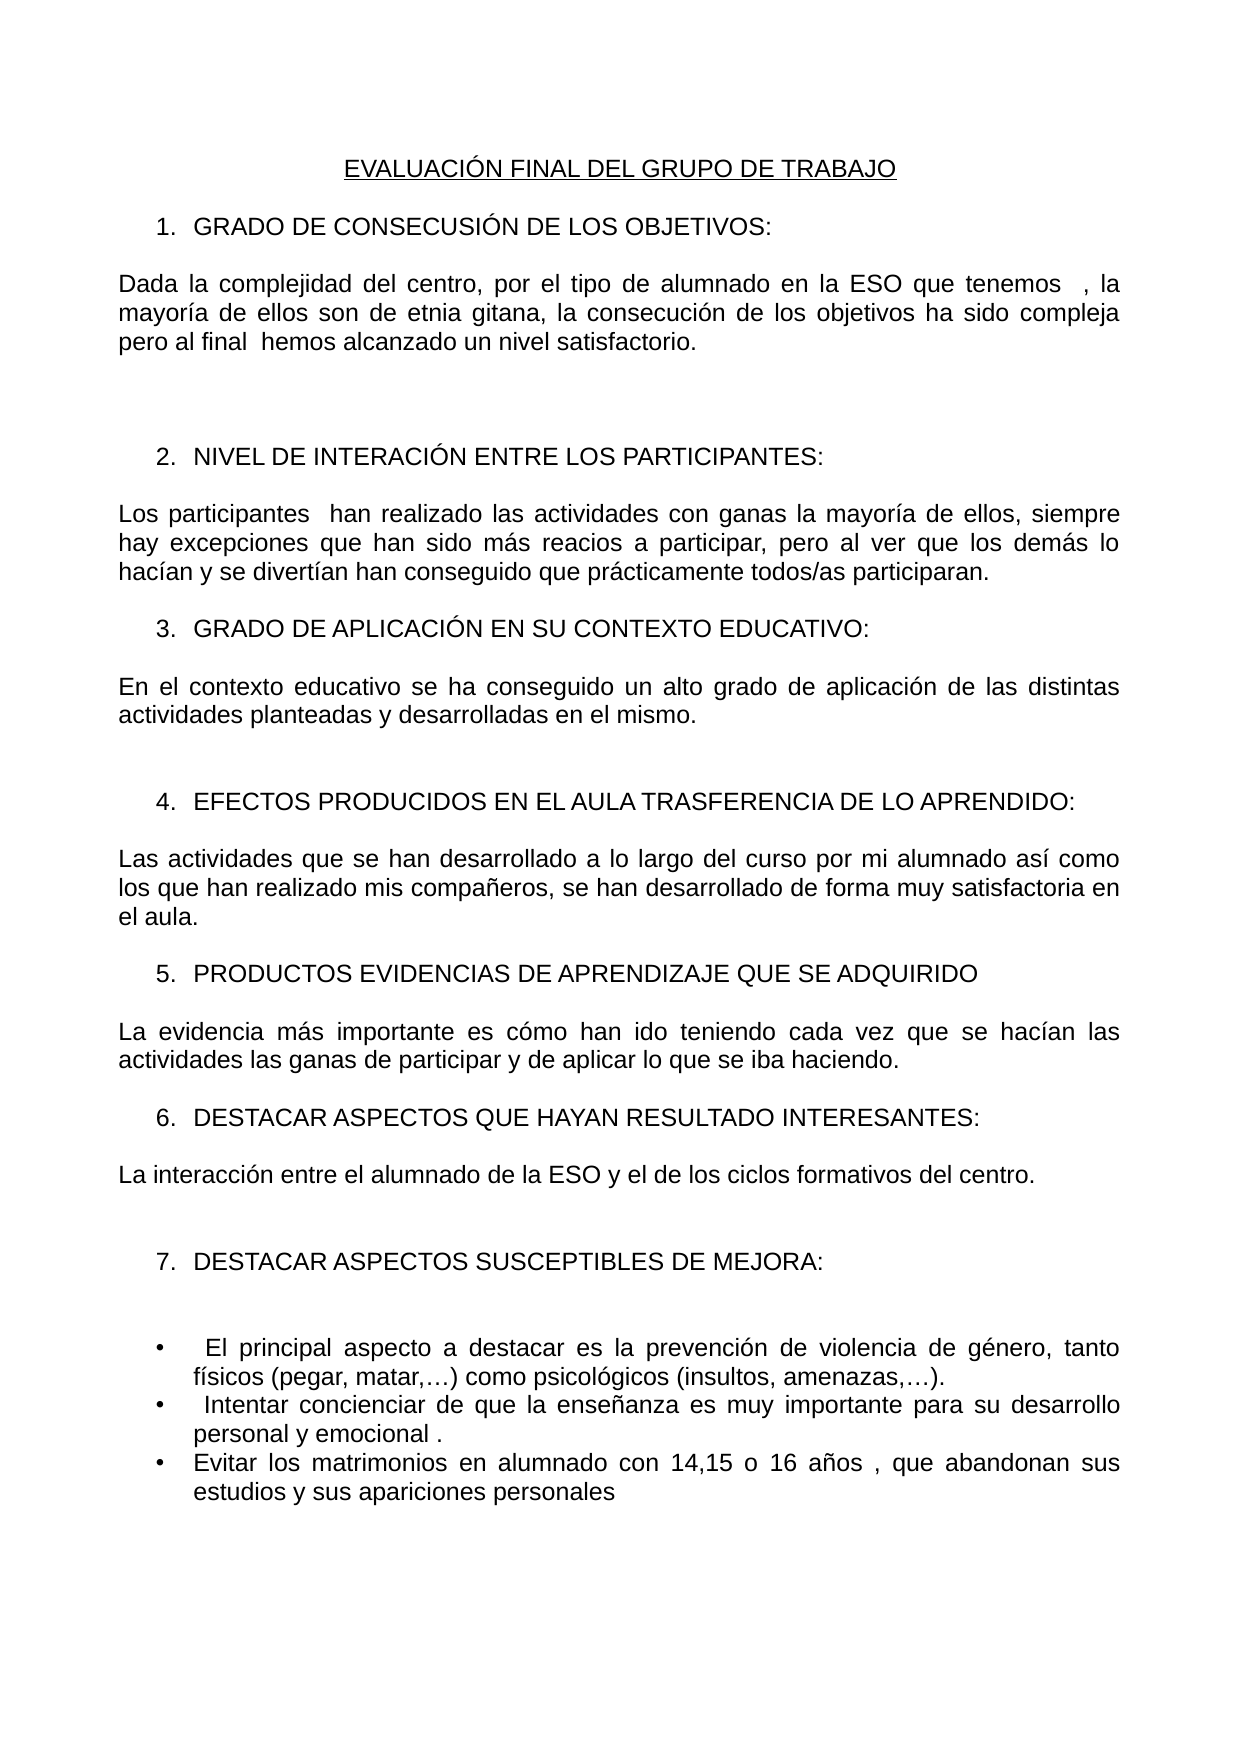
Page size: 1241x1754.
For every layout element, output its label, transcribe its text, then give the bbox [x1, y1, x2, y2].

text En el contexto educativo se ha conseguido un alto grado de aplicación de las distintas actividades planteadas y desarrolladas en el mismo. [118, 672, 1122, 729]
text Los participantes han realizado las actividades con ganas la mayoría de ellos, siempre hay excepciones que han sido más reacios a participar, pero al ver que los demás lo hacían y se divertían han conseguido que prácticamente todos/as participaran. [118, 499, 1122, 585]
text Las actividades que se han desarrollado a lo largo del curso por mi alumnado así como los que han realizado mis compañeros, se han desarrollado de forma muy satisfactoria en el aula. [118, 844, 1122, 930]
list Evitar los matrimonios en alumnado con 14,15 o 16 años , que abandonan sus estudios y sus apariciones personales [156, 1448, 1122, 1506]
list DESTACAR ASPECTOS SUSCEPTIBLES DE MEJORA: [156, 1247, 1122, 1275]
text La interacción entre el alumnado de la ESO y el de los ciclos formativos del centro. [118, 1160, 1122, 1189]
list PRODUCTOS EVIDENCIAS DE APRENDIZAJE QUE SE ADQUIRIDO [156, 959, 1122, 988]
list DESTACAR ASPECTOS QUE HAYAN RESULTADO INTERESANTES: [156, 1103, 1122, 1132]
list GRADO DE CONSECUSIÓN DE LOS OBJETIVOS: [156, 212, 1122, 240]
list NIVEL DE INTERACIÓN ENTRE LOS PARTICIPANTES: [156, 442, 1122, 470]
list Intentar concienciar de que la enseñanza es muy importante para su desarrollo personal y emocional . [156, 1390, 1122, 1448]
text Dada la complejidad del centro, por el tipo de alumnado en la ESO que tenemos , la mayoría de ellos son de etnia gitana, la consecución de los objetivos ha sido compleja pero al final hemos alcanzado un nivel satisfactorio. [118, 269, 1122, 355]
list El principal aspecto a destacar es la prevención de violencia de género, tanto físicos (pegar, matar,…) como psicológicos (insultos, amenazas,…). [156, 1333, 1122, 1390]
text La evidencia más importante es cómo han ido teniendo cada vez que se hacían las actividades las ganas de participar y de aplicar lo que se iba haciendo. [118, 1017, 1122, 1074]
text EVALUACIÓN FINAL DEL GRUPO DE TRABAJO [118, 154, 1122, 183]
list GRADO DE APLICACIÓN EN SU CONTEXTO EDUCATIVO: [156, 614, 1122, 643]
list EFECTOS PRODUCIDOS EN EL AULA TRASFERENCIA DE LO APRENDIDO: [156, 787, 1122, 815]
